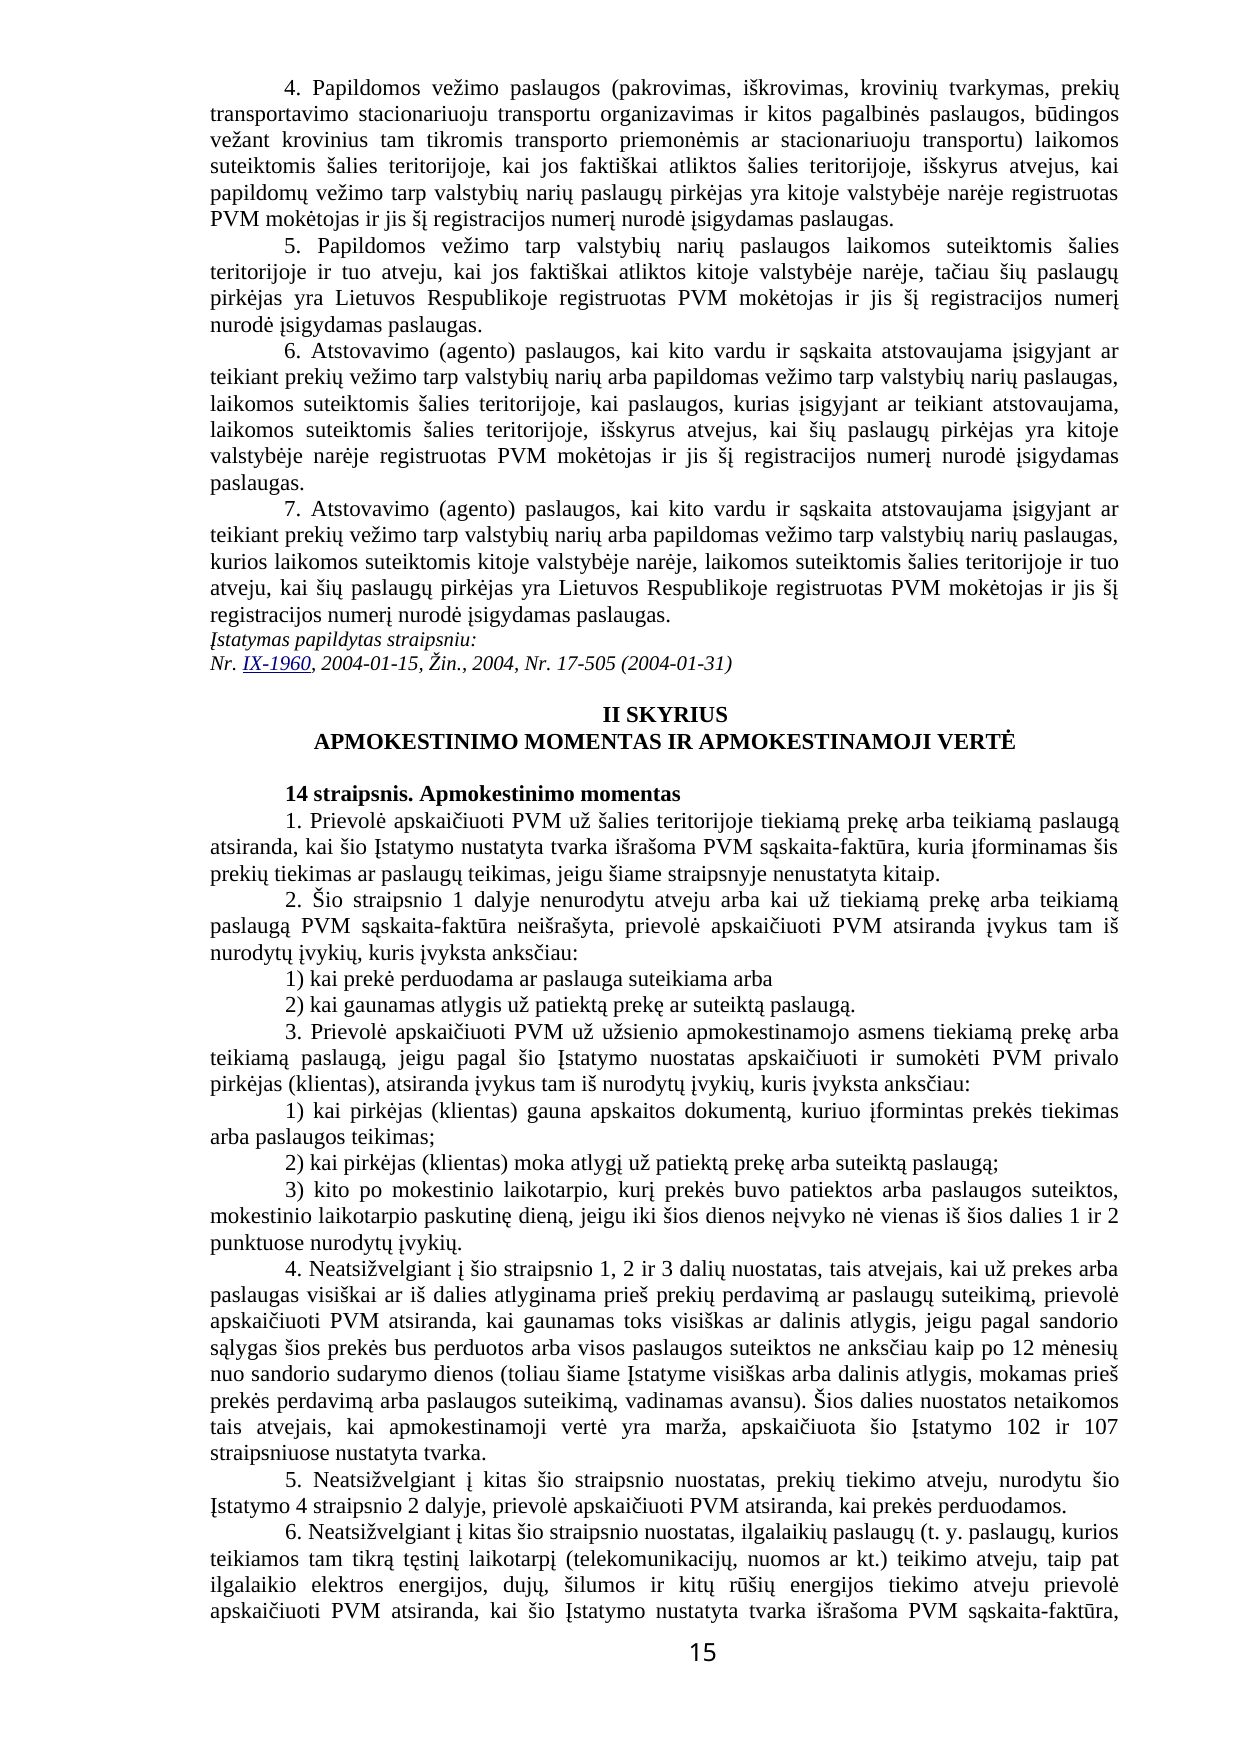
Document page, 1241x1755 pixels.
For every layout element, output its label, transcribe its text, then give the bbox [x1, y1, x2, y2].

text 7. Atstovavimo (agento) paslaugos, kai kito vardu ir sąskaita atstovaujama įsigyjant ar teikiant prekių vežimo tarp valstybių narių arba papildomas vežimo tarp valstybių narių paslaugas, kurios laikomos suteiktomis kitoje valstybėje narėje, laikomos suteiktomis šalies teritorijoje ir tuo atveju, kai šių paslaugų pirkėjas yra Lietuvos Respublikoje registruotas PVM mokėtojas ir jis šį registracijos numerį nurodė įsigydamas paslaugas. [210, 495, 1120, 627]
text 1) kai prekė perduodama ar paslauga suteikiama arba [210, 965, 1120, 991]
text 2. Šio straipsnio 1 dalyje nenurodytu atveju arba kai už tiekiamą prekę arba teikiamą paslaugą PVM sąskaita-faktūra neišrašyta, prievolė apskaičiuoti PVM atsiranda įvykus tam iš nurodytų įvykių, kuris įvyksta anksčiau: [210, 886, 1120, 965]
text 1) kai pirkėjas (klientas) gauna apskaitos dokumentą, kuriuo įformintas prekės tiekimas arba paslaugos teikimas; [210, 1097, 1120, 1149]
text 4. Papildomos vežimo paslaugos (pakrovimas, iškrovimas, krovinių tvarkymas, prekių transportavimo stacionariuoju transportu organizavimas ir kitos pagalbinės paslaugos, būdingos vežant krovinius tam tikromis transporto priemonėmis ar stacionariuoju transportu) laikomos suteiktomis šalies teritorijoje, kai jos faktiškai atliktos šalies teritorijoje, išskyrus atvejus, kai papildomų vežimo tarp valstybių narių paslaugų pirkėjas yra kitoje valstybėje narėje registruotas PVM mokėtojas ir jis šį registracijos numerį nurodė įsigydamas paslaugas. [210, 73, 1120, 232]
text 14 straipsnis. Apmokestinimo momentas [210, 781, 1120, 807]
text Įstatymas papildytas straipsniu: [210, 627, 1120, 651]
text Nr. IX-1960, 2004-01-15, Žin., 2004, Nr. 17-505 (2004-01-31) [210, 651, 1120, 675]
text 2) kai pirkėjas (klientas) moka atlygį už patiektą prekę arba suteiktą paslaugą; [210, 1149, 1120, 1176]
text 1. Prievolė apskaičiuoti PVM už šalies teritorijoje tiekiamą prekę arba teikiamą paslaugą atsiranda, kai šio Įstatymo nustatyta tvarka išrašoma PVM sąskaita-faktūra, kuria įforminamas šis prekių tiekimas ar paslaugų teikimas, jeigu šiame straipsnyje nenustatyta kitaip. [210, 807, 1120, 886]
text 3. Prievolė apskaičiuoti PVM už užsienio apmokestinamojo asmens tiekiamą prekę arba teikiamą paslaugą, jeigu pagal šio Įstatymo nuostatas apskaičiuoti ir sumokėti PVM privalo pirkėjas (klientas), atsiranda įvykus tam iš nurodytų įvykių, kuris įvyksta anksčiau: [210, 1018, 1120, 1097]
subtitle APMOKESTINIMO MOMENTAS IR APMOKESTINAMOJI VERTĖ [210, 728, 1120, 754]
text 6. Neatsižvelgiant į kitas šio straipsnio nuostatas, ilgalaikių paslaugų (t. y. paslaugų, kurios teikiamos tam tikrą tęstinį laikotarpį (telekomunikacijų, nuomos ar kt.) teikimo atveju, taip pat ilgalaikio elektros energijos, dujų, šilumos ir kitų rūšių energijos tiekimo atveju prievolė apskaičiuoti PVM atsiranda, kai šio Įstatymo nustatyta tvarka išrašoma PVM sąskaita-faktūra, [210, 1518, 1120, 1624]
text 5. Neatsižvelgiant į kitas šio straipsnio nuostatas, prekių tiekimo atveju, nurodytu šio Įstatymo 4 straipsnio 2 dalyje, prievolė apskaičiuoti PVM atsiranda, kai prekės perduodamos. [210, 1466, 1120, 1518]
text 6. Atstovavimo (agento) paslaugos, kai kito vardu ir sąskaita atstovaujama įsigyjant ar teikiant prekių vežimo tarp valstybių narių arba papildomas vežimo tarp valstybių narių paslaugas, laikomos suteiktomis šalies teritorijoje, kai paslaugos, kurias įsigyjant ar teikiant atstovaujama, laikomos suteiktomis šalies teritorijoje, išskyrus atvejus, kai šių paslaugų pirkėjas yra kitoje valstybėje narėje registruotas PVM mokėtojas ir jis šį registracijos numerį nurodė įsigydamas paslaugas. [210, 337, 1120, 495]
text 5. Papildomos vežimo tarp valstybių narių paslaugos laikomos suteiktomis šalies teritorijoje ir tuo atveju, kai jos faktiškai atliktos kitoje valstybėje narėje, tačiau šių paslaugų pirkėjas yra Lietuvos Respublikoje registruotas PVM mokėtojas ir jis šį registracijos numerį nurodė įsigydamas paslaugas. [210, 232, 1120, 337]
text 3) kito po mokestinio laikotarpio, kurį prekės buvo patiektos arba paslaugos suteiktos, mokestinio laikotarpio paskutinę dieną, jeigu iki šios dienos neįvyko nė vienas iš šios dalies 1 ir 2 punktuose nurodytų įvykių. [210, 1176, 1120, 1255]
text 4. Neatsižvelgiant į šio straipsnio 1, 2 ir 3 dalių nuostatas, tais atvejais, kai už prekes arba paslaugas visiškai ar iš dalies atlyginama prieš prekių perdavimą ar paslaugų suteikimą, prievolė apskaičiuoti PVM atsiranda, kai gaunamas toks visiškas ar dalinis atlygis, jeigu pagal sandorio sąlygas šios prekės bus perduotos arba visos paslaugos suteiktos ne anksčiau kaip po 12 mėnesių nuo sandorio sudarymo dienos (toliau šiame Įstatyme visiškas arba dalinis atlygis, mokamas prieš prekės perdavimą arba paslaugos suteikimą, vadinamas avansu). Šios dalies nuostatos netaikomos tais atvejais, kai apmokestinamoji vertė yra marža, apskaičiuota šio Įstatymo 102 ir 107 straipsniuose nustatyta tvarka. [210, 1255, 1120, 1466]
text 2) kai gaunamas atlygis už patiektą prekę ar suteiktą paslaugą. [210, 991, 1120, 1018]
subtitle II SKYRIUS [210, 701, 1120, 728]
